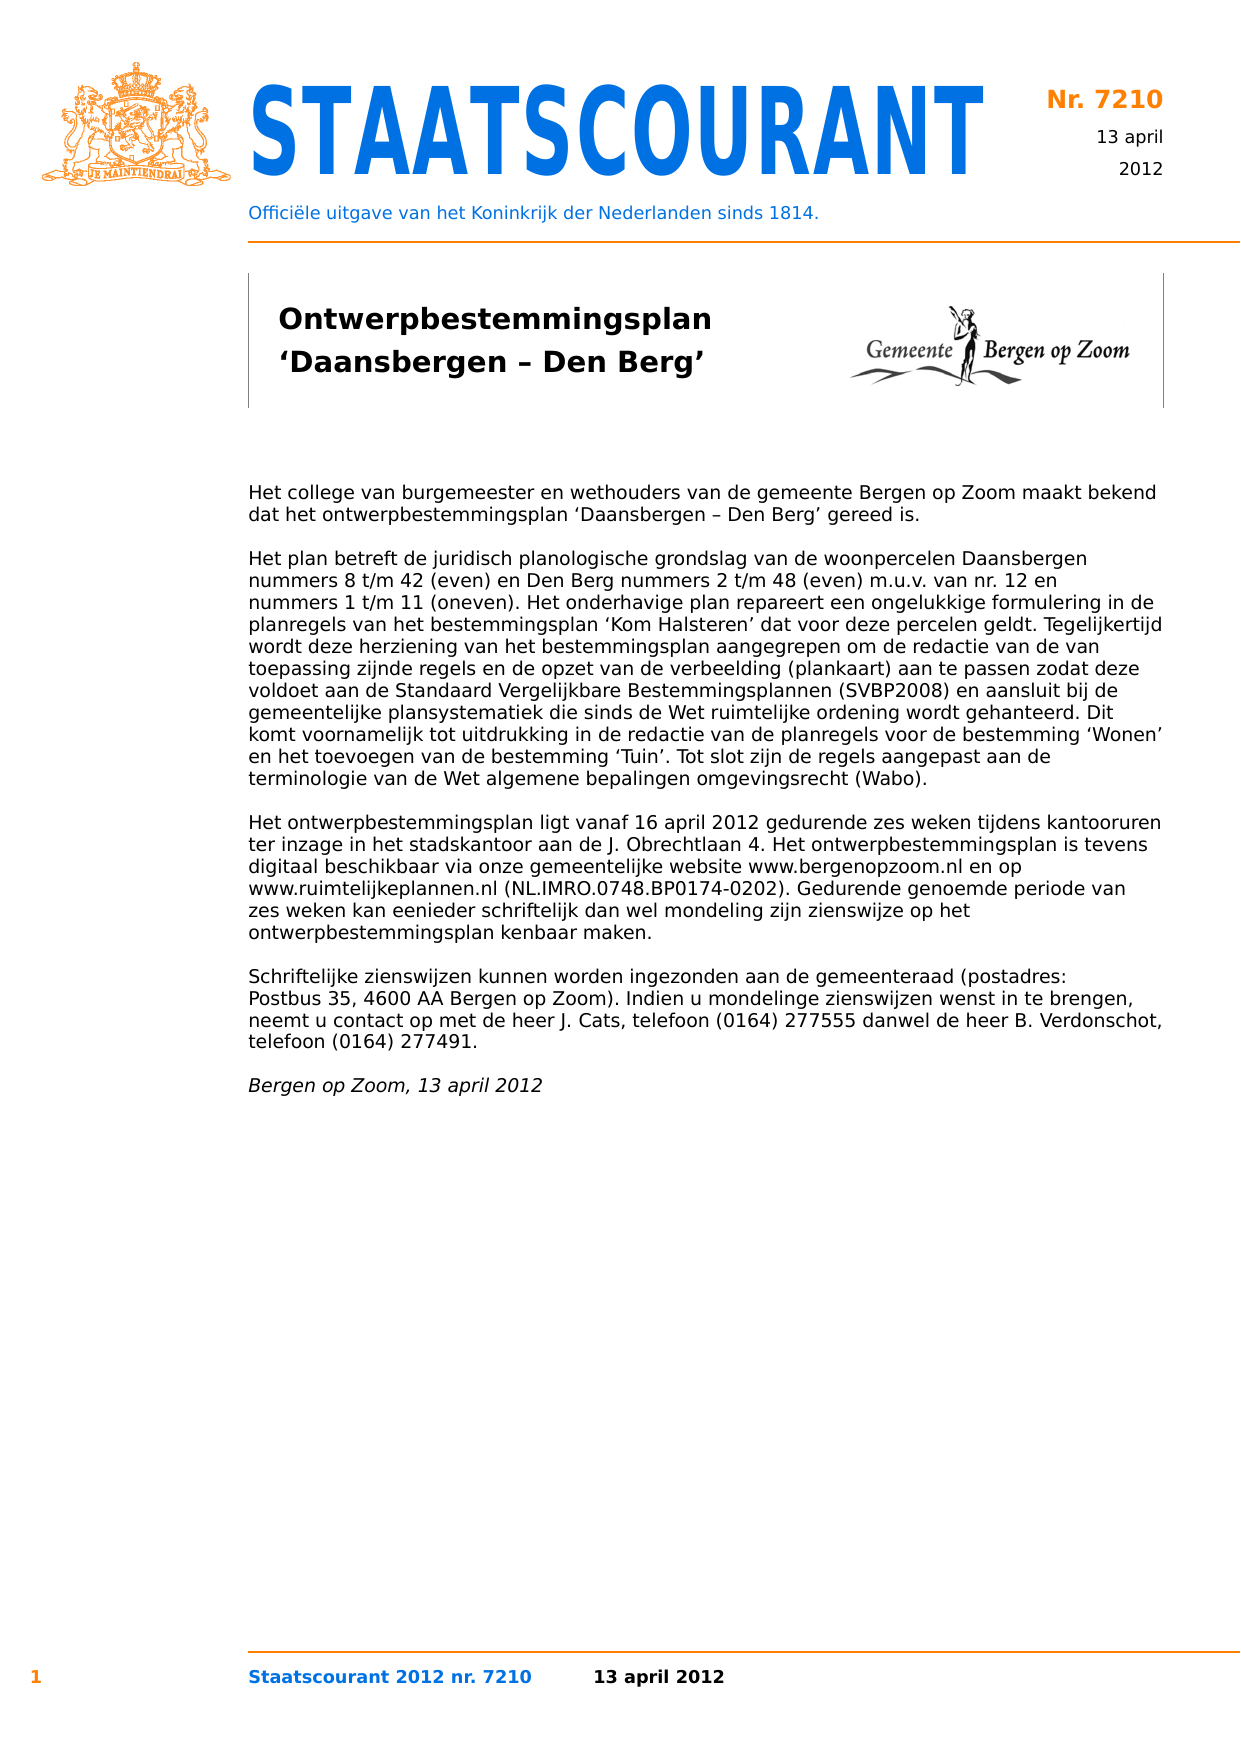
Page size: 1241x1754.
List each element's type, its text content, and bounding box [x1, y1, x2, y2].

table_header Nr. 7210 [998, 62, 1240, 121]
table_cell 2012 [998, 153, 1240, 203]
table_cell 13 april [998, 121, 1240, 153]
subtitle Ontwerpbestemmingsplan ‘Daansbergen – Den Berg’ [249, 273, 1163, 408]
table_cell Officiële uitgave van het Koninkrijk der Nederlanden sinds 1814. [248, 203, 1240, 241]
picture [41, 62, 231, 186]
text Het plan betreft de juridisch planologische grondslag van de woonpercelen Daansbergen nummers 8 t/m 42 (even) en Den Berg nummers 2 t/m 48 (even) m.u.v. van nr. 12 en nummers 1 t/m 11 (oneven). Het onderhavige plan repareert een ongelukkige formulering in de planregels van het bestemmingsplan ‘Kom Halsteren’ dat voor deze percelen geldt. Tegelijkertijd wordt deze herziening van het bestemmingsplan aangegrepen om de redactie van de van toepassing zijnde regels en de opzet van de verbeelding (plankaart) aan te passen zodat deze voldoet aan de Standaard Vergelijkbare Bestemmingsplannen (SVBP2008) en aansluit bij de gemeentelijke plansystematiek die sinds de Wet ruimtelijke ordening wordt gehanteerd. Dit komt voornamelijk tot uitdrukking in de redactie van de planregels voor de bestemming ‘Wonen’ en het toevoegen van de bestemming ‘Tuin’. Tot slot zijn de regels aangepast aan de terminologie van de Wet algemene bepalingen omgevingsrecht (Wabo). [248, 548, 1163, 790]
text Het ontwerpbestemmingsplan ligt vanaf 16 april 2012 gedurende zes weken tijdens kantooruren ter inzage in het stadskantoor aan de J. Obrechtlaan 4. Het ontwerpbestemmingsplan is tevens digitaal beschikbaar via onze gemeentelijke website www.bergenopzoom.nl en op www.ruimtelijkeplannen.nl (NL.IMRO.0748.BP0174-0202). Gedurende genoemde periode van zes weken kan eenieder schriftelijk dan wel mondeling zijn zienswijze op het ontwerpbestemmingsplan kenbaar maken. [248, 812, 1163, 944]
text Bergen op Zoom, 13 april 2012 [248, 1075, 1163, 1097]
table_header [25, 62, 248, 241]
table_header STAATSCOURANT [248, 62, 998, 203]
text Het college van burgemeester en wethouders van de gemeente Bergen op Zoom maakt bekend dat het ontwerpbestemmingsplan ‘Daansbergen – Den Berg’ gereed is. [248, 482, 1163, 526]
text Schriftelijke zienswijzen kunnen worden ingezonden aan de gemeenteraad (postadres: Postbus 35, 4600 AA Bergen op Zoom). Indien u mondelinge zienswijzen wenst in te brengen, neemt u contact op met de heer J. Cats, telefoon (0164) 277555 danwel de heer B. Verdonschot, telefoon (0164) 277491. [248, 966, 1163, 1053]
picture [844, 302, 1134, 391]
